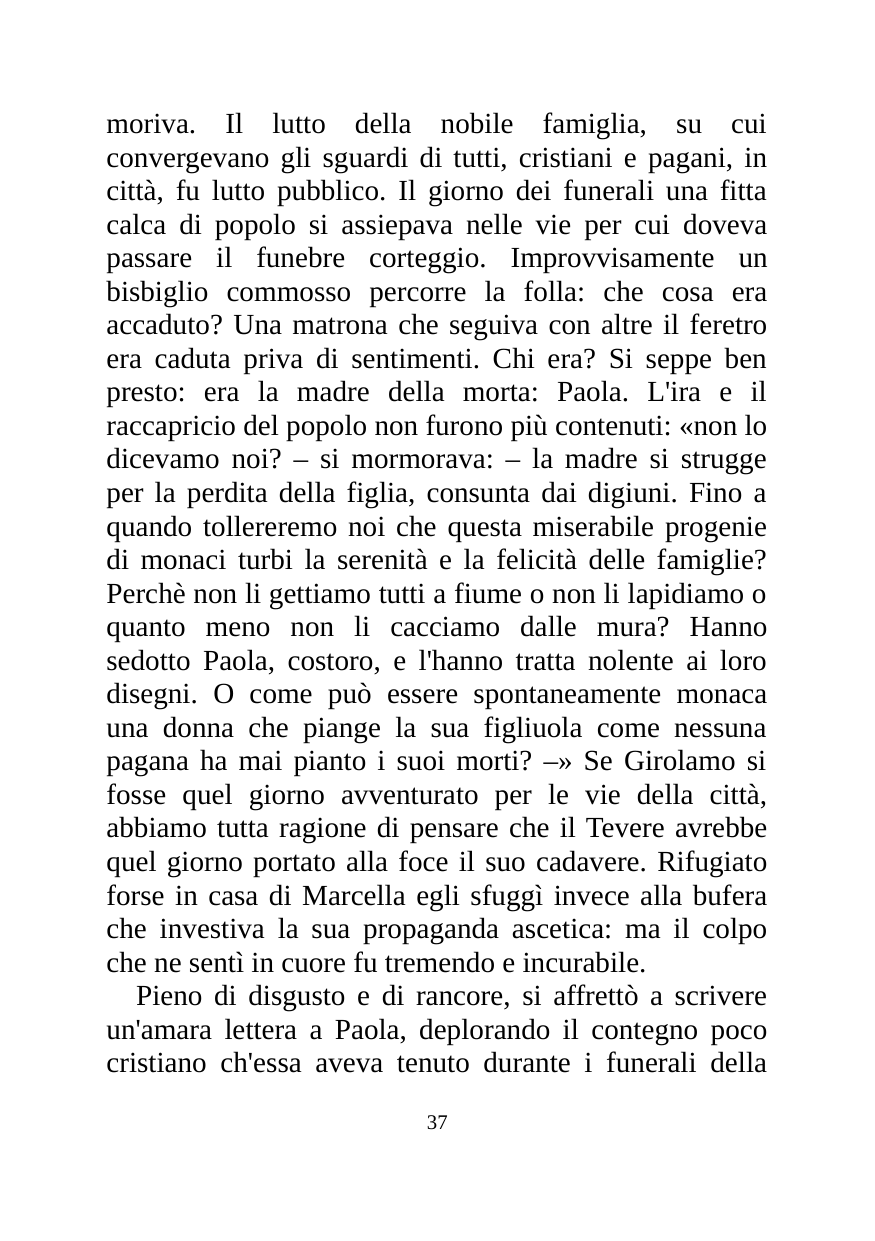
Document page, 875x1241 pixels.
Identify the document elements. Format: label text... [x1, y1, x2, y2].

text Pieno di disgusto e di rancore, si affrettò a scrivere un'amara lettera a Paola, deplorando il contegno poco cristiano ch'essa aveva tenuto durante i funerali della [106, 978, 768, 1079]
text moriva. Il lutto della nobile famiglia, su cui convergevano gli sguardi di tutti, cristiani e pagani, in città, fu lutto pubblico. Il giorno dei funerali una fitta calca di popolo si assiepava nelle vie per cui doveva passare il funebre corteggio. Improvvisamente un bisbiglio commosso percorre la folla: che cosa era accaduto? Una matrona che seguiva con altre il feretro era caduta priva di sentimenti. Chi era? Si seppe ben presto: era la madre della morta: Paola. L'ira e il raccapricio del popolo non furono più contenuti: «non lo dicevamo noi? – si mormorava: – la madre si strugge per la perdita della figlia, consunta dai digiuni. Fino a quando tollereremo noi che questa miserabile progenie di monaci turbi la serenità e la felicità delle famiglie? Perchè non li gettiamo tutti a fiume o non li lapidiamo o quanto meno non li cacciamo dalle mura? Hanno sedotto Paola, costoro, e l'hanno tratta nolente ai loro disegni. O come può essere spontaneamente monaca una donna che piange la sua figliuola come nessuna pagana ha mai pianto i suoi morti? –» Se Girolamo si fosse quel giorno avventurato per le vie della città, abbiamo tutta ragione di pensare che il Tevere avrebbe quel giorno portato alla foce il suo cadavere. Rifugiato forse in casa di Marcella egli sfuggì invece alla bufera che investiva la sua propaganda ascetica: ma il colpo che ne sentì in cuore fu tremendo e incurabile. [106, 106, 768, 978]
